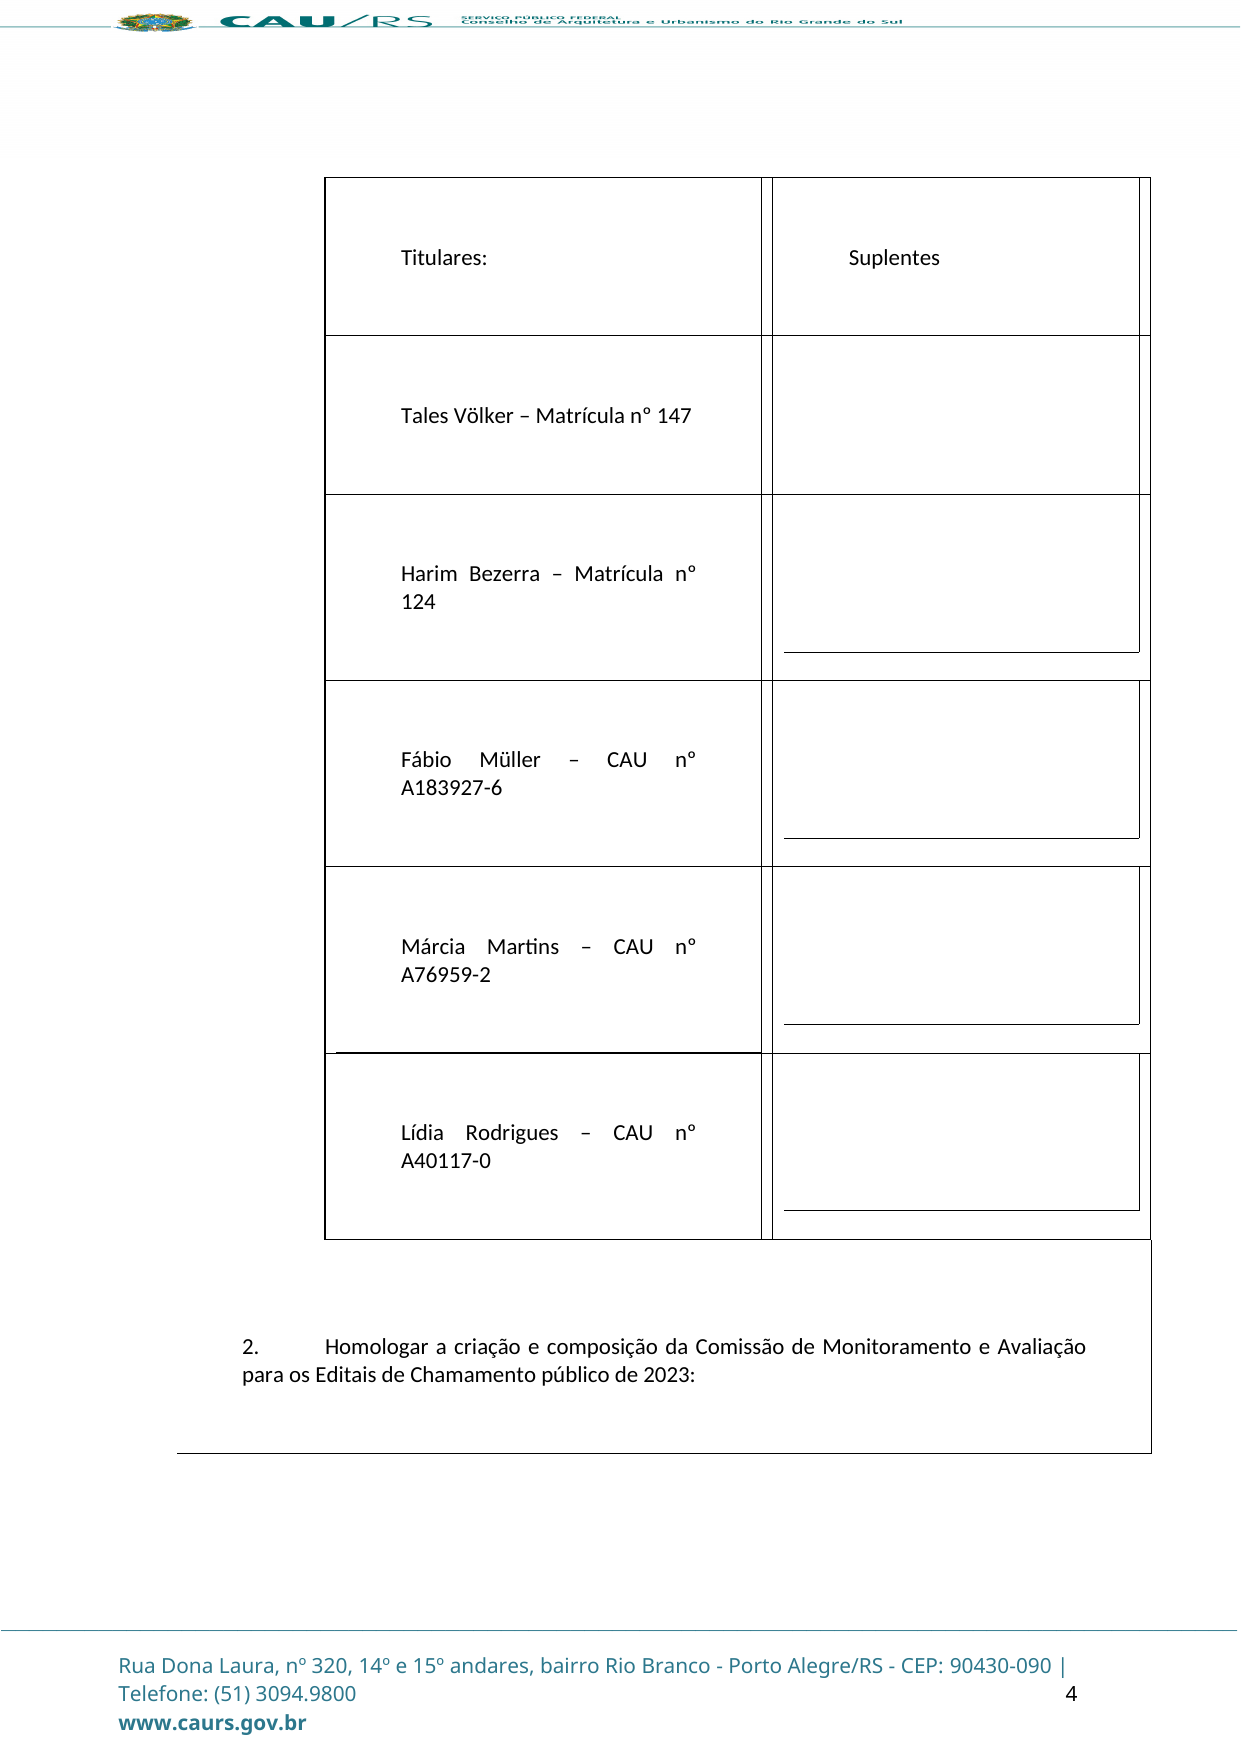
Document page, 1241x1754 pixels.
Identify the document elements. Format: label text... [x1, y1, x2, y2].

table_cell [762, 681, 772, 866]
table_cell [773, 681, 1150, 866]
table_cell Fábio Müller – CAU nº A183927-6 [326, 681, 761, 866]
table_header Titulares: [326, 178, 761, 335]
table_cell [773, 867, 1150, 1052]
table_cell [773, 1054, 1150, 1239]
table_cell [1140, 336, 1150, 494]
table_cell Harim Bezerra – Matrícula nº 124 [326, 495, 761, 680]
table_cell Márcia Martins – CAU nº A76959-2 [326, 867, 761, 1052]
table_cell [762, 495, 772, 680]
table_cell [773, 495, 1150, 680]
table_cell [773, 336, 1139, 494]
table_cell Tales Völker – Matrícula nº 147 [326, 336, 761, 494]
list Homologar a criação e composição da Comissão de Monitoramento e Avaliação para os Editais de Chamamento público de 2023: [177, 1332, 1151, 1453]
table_cell [762, 336, 772, 494]
table_cell [762, 1054, 772, 1239]
table_cell [762, 867, 772, 1052]
table_header [1140, 178, 1150, 335]
table_cell Lídia Rodrigues – CAU nº A40117-0 [326, 1054, 761, 1239]
table_header Suplentes [773, 178, 1139, 335]
table_header [762, 178, 772, 335]
